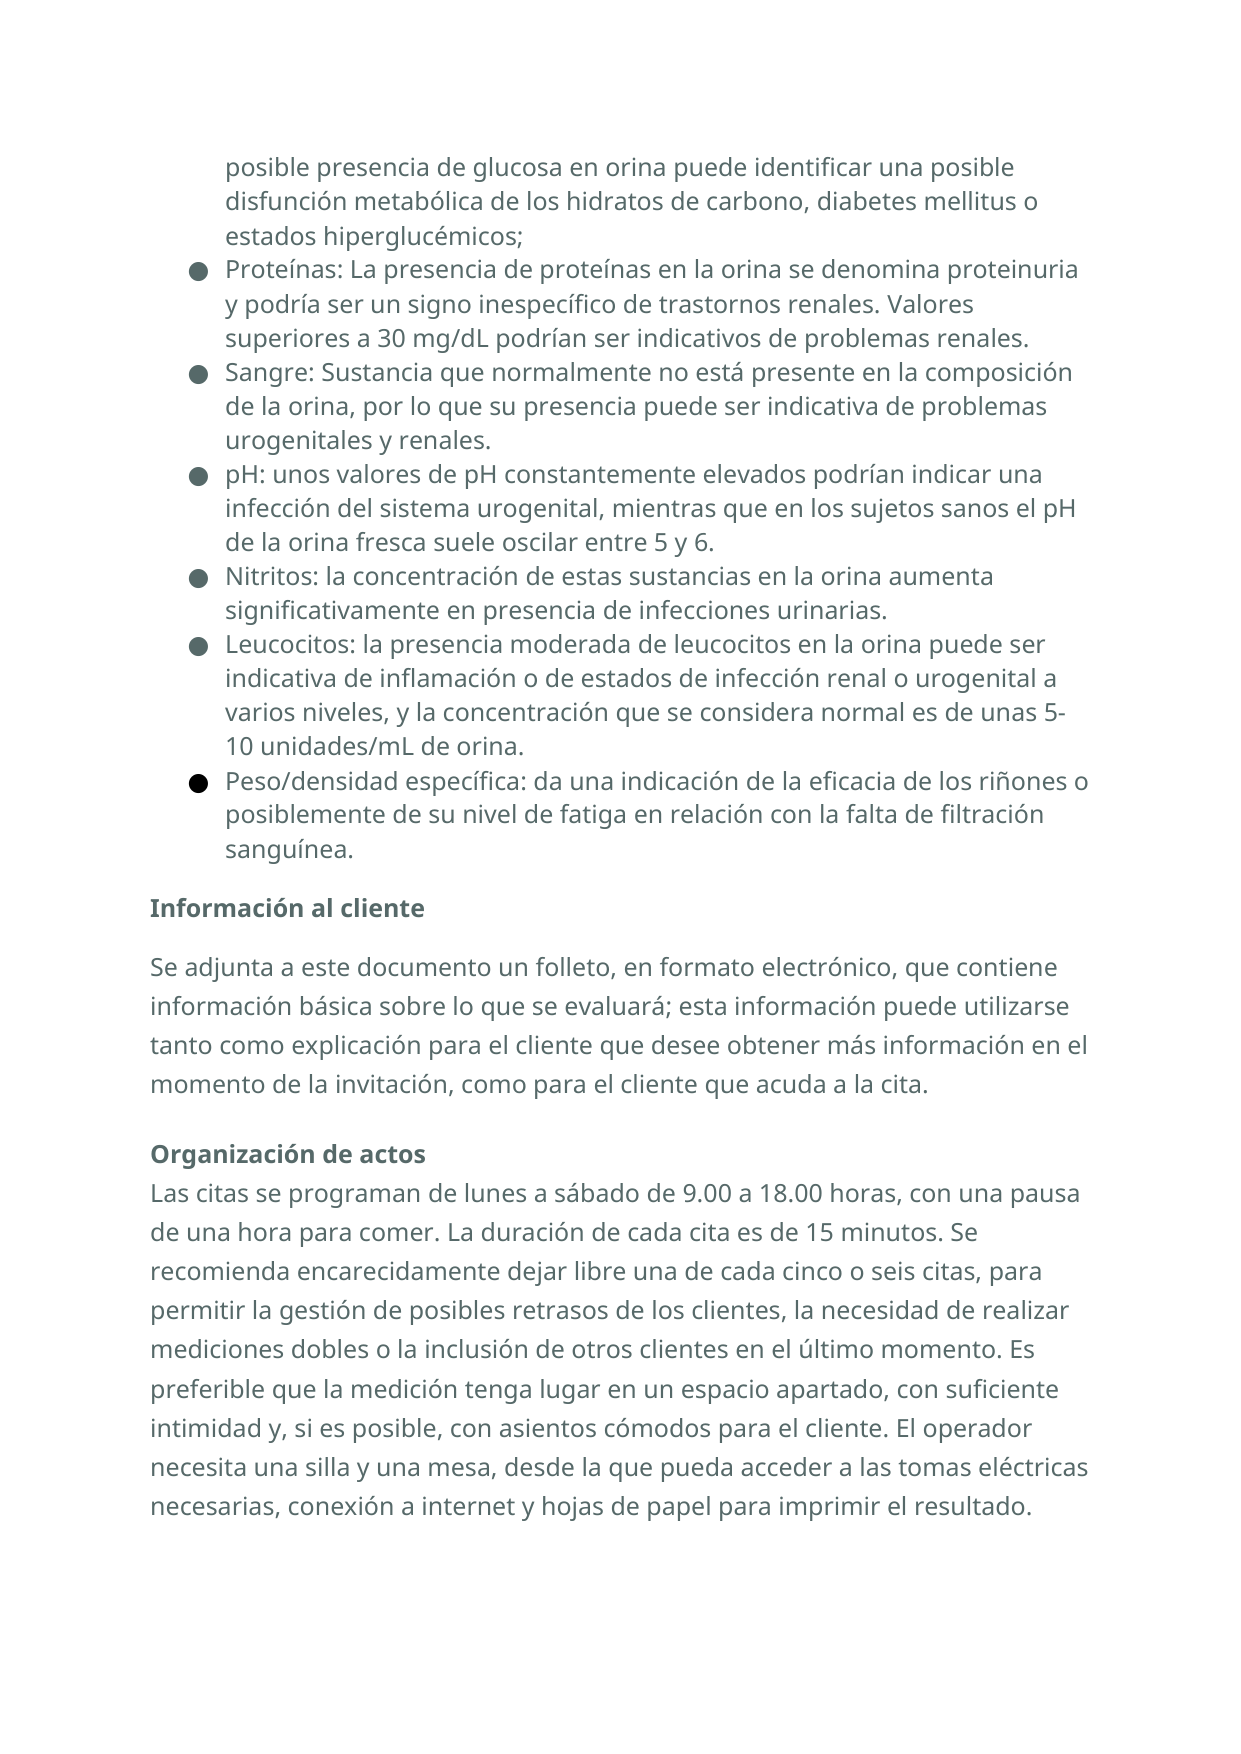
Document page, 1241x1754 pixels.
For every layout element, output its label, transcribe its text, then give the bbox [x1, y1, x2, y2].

text Las citas se programan de lunes a sábado de 9.00 a 18.00 horas, con una pausa de una hora para comer. La duración de cada cita es de 15 minutos. Se recomienda encarecidamente dejar libre una de cada cinco o seis citas, para permitir la gestión de posibles retrasos de los clientes, la necesidad de realizar mediciones dobles o la inclusión de otros clientes en el último momento. Es preferible que la medición tenga lugar en un espacio apartado, con suficiente intimidad y, si es posible, con asientos cómodos para el cliente. El operador necesita una silla y una mesa, desde la que pueda acceder a las tomas eléctricas necesarias, conexión a internet y hojas de papel para imprimir el resultado. [150, 1175, 1090, 1523]
list pH: unos valores de pH constantemente elevados podrían indicar una infección del sistema urogenital, mientras que en los sujetos sanos el pH de la orina fresca suele oscilar entre 5 y 6. [187, 457, 1090, 559]
list Peso/densidad específica: da una indicación de la eficacia de los riñones o posiblemente de su nivel de fatiga en relación con la falta de filtración sanguínea. [187, 763, 1090, 865]
list Nitritos: la concentración de estas sustancias en la orina aumenta significativamente en presencia de infecciones urinarias. [187, 559, 1090, 627]
list posible presencia de glucosa en orina puede identificar una posible disfunción metabólica de los hidratos de carbono, diabetes mellitus o estados hiperglucémicos; [187, 150, 1090, 252]
list Proteínas: La presencia de proteínas en la orina se denomina proteinuria y podría ser un signo inespecífico de trastornos renales. Valores superiores a 30 mg/dL podrían ser indicativos de problemas renales. [187, 252, 1090, 354]
text Se adjunta a este documento un folleto, en formato electrónico, que contiene información básica sobre lo que se evaluará; esta información puede utilizarse tanto como explicación para el cliente que desee obtener más información en el momento de la invitación, como para el cliente que acuda a la cita. [150, 949, 1090, 1101]
text Información al cliente [150, 890, 1090, 924]
list Sangre: Sustancia que normalmente no está presente en la composición de la orina, por lo que su presencia puede ser indicativa de problemas urogenitales y renales. [187, 354, 1090, 457]
text Organización de actos [150, 1136, 1090, 1170]
list Leucocitos: la presencia moderada de leucocitos en la orina puede ser indicativa de inflamación o de estados de infección renal o urogenital a varios niveles, y la concentración que se considera normal es de unas 5-10 unidades/mL de orina. [187, 627, 1090, 763]
